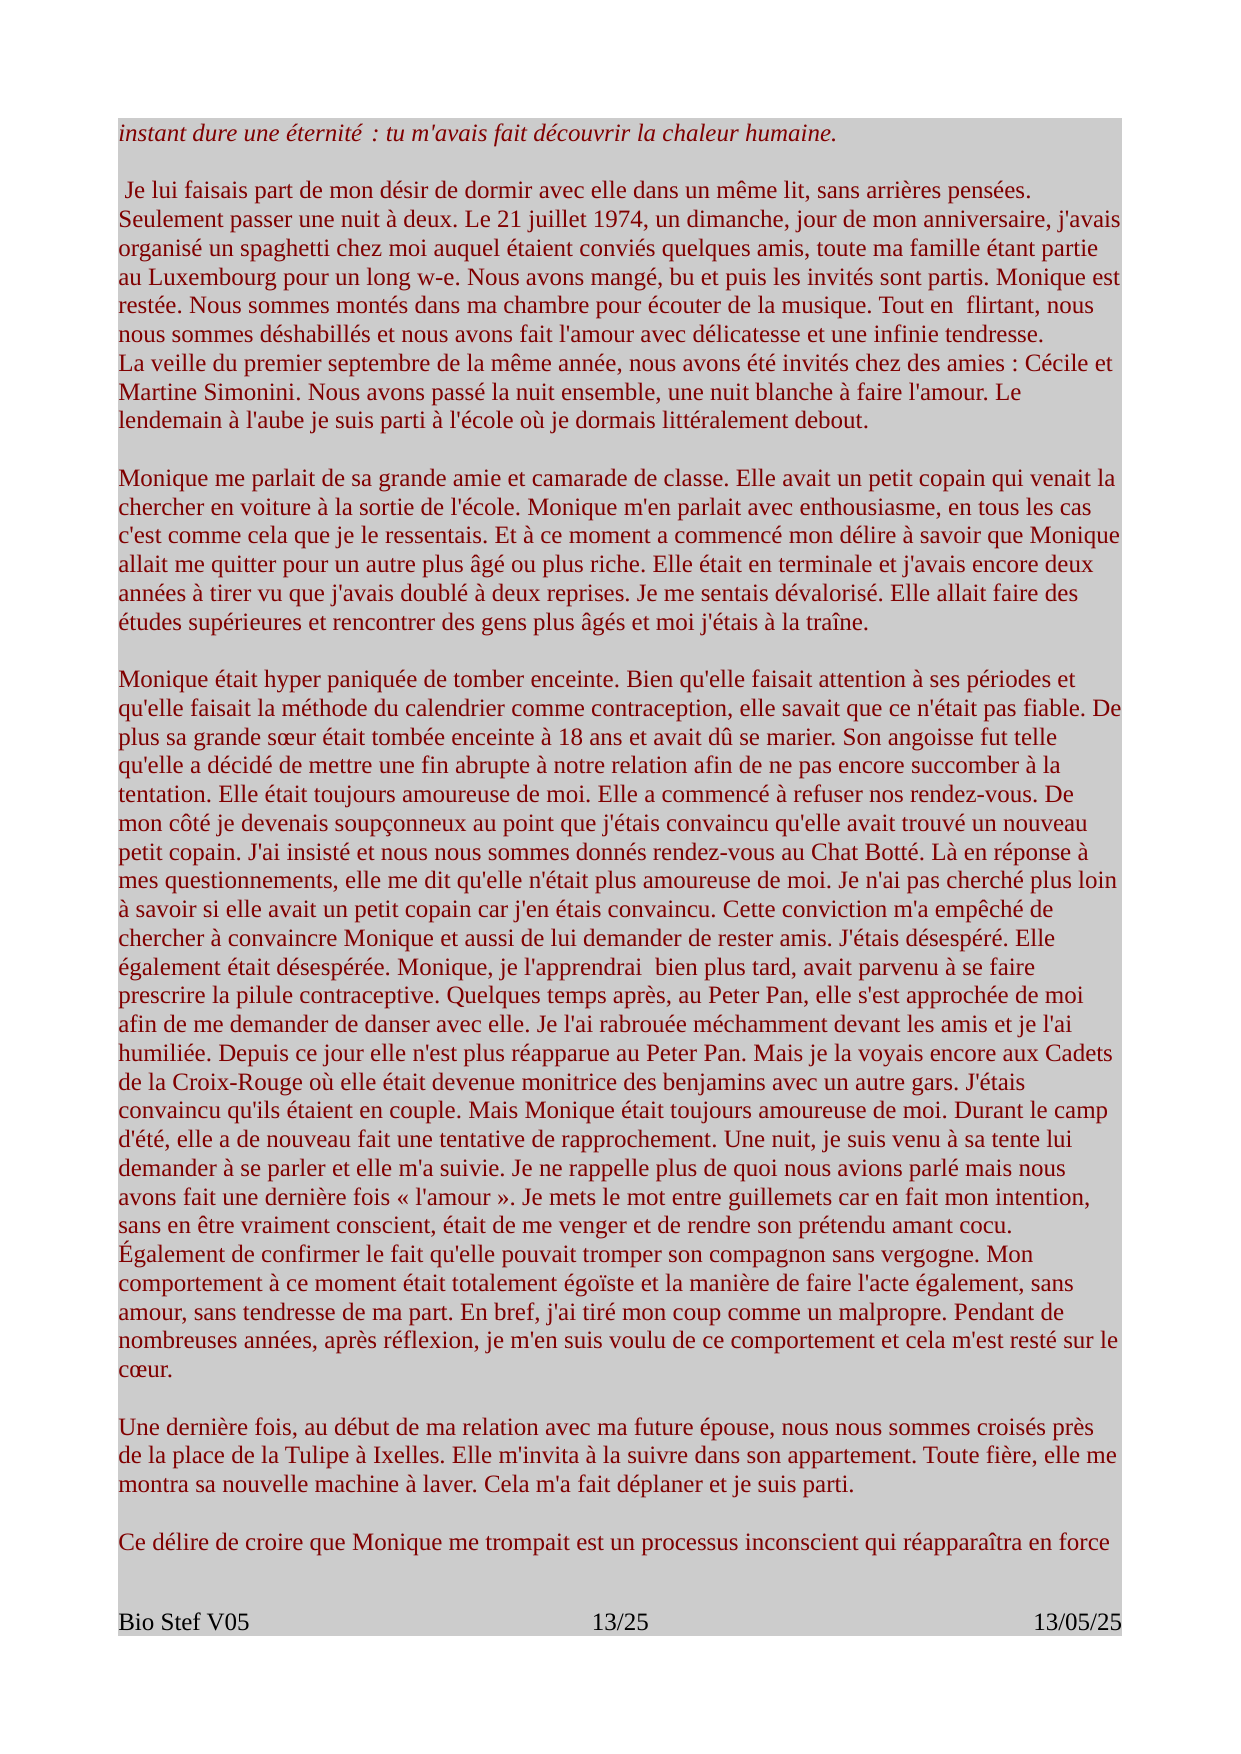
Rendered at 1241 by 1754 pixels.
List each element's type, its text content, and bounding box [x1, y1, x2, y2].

text Une dernière fois, au début de ma relation avec ma future épouse, nous nous sommes croisés près de la place de la Tulipe à Ixelles. Elle m'invita à la suivre dans son appartement. Toute fière, elle me montra sa nouvelle machine à laver. Cela m'a fait déplaner et je suis parti. [118, 1412, 1122, 1498]
text Monique était hyper paniquée de tomber enceinte. Bien qu'elle faisait attention à ses périodes et qu'elle faisait la méthode du calendrier comme contraception, elle savait que ce n'était pas fiable. De plus sa grande sœur était tombée enceinte à 18 ans et avait dû se marier. Son angoisse fut telle qu'elle a décidé de mettre une fin abrupte à notre relation afin de ne pas encore succomber à la tentation. Elle était toujours amoureuse de moi. Elle a commencé à refuser nos rendez-vous. De mon côté je devenais soupçonneux au point que j'étais convaincu qu'elle avait trouvé un nouveau petit copain. J'ai insisté et nous nous sommes donnés rendez-vous au Chat Botté. Là en réponse à mes questionnements, elle me dit qu'elle n'était plus amoureuse de moi. Je n'ai pas cherché plus loin à savoir si elle avait un petit copain car j'en étais convaincu. Cette conviction m'a empêché de chercher à convaincre Monique et aussi de lui demander de rester amis. J'étais désespéré. Elle également était désespérée. Monique, je l'apprendrai bien plus tard, avait parvenu à se faire prescrire la pilule contraceptive. Quelques temps après, au Peter Pan, elle s'est approchée de moi afin de me demander de danser avec elle. Je l'ai rabrouée méchamment devant les amis et je l'ai humiliée. Depuis ce jour elle n'est plus réapparue au Peter Pan. Mais je la voyais encore aux Cadets de la Croix-Rouge où elle était devenue monitrice des benjamins avec un autre gars. J'étais convaincu qu'ils étaient en couple. Mais Monique était toujours amoureuse de moi. Durant le camp d'été, elle a de nouveau fait une tentative de rapprochement. Une nuit, je suis venu à sa tente lui demander à se parler et elle m'a suivie. Je ne rappelle plus de quoi nous avions parlé mais nous avons fait une dernière fois « l'amour ». Je mets le mot entre guillemets car en fait mon intention, sans en être vraiment conscient, était de me venger et de rendre son prétendu amant cocu. Également de confirmer le fait qu'elle pouvait tromper son compagnon sans vergogne. Mon comportement à ce moment était totalement égoïste et la manière de faire l'acte également, sans amour, sans tendresse de ma part. En bref, j'ai tiré mon coup comme un malpropre. Pendant de nombreuses années, après réflexion, je m'en suis voulu de ce comportement et cela m'est resté sur le cœur. [118, 664, 1122, 1383]
text Je lui faisais part de mon désir de dormir avec elle dans un même lit, sans arrières pensées. Seulement passer une nuit à deux. Le 21 juillet 1974, un dimanche, jour de mon anniversaire, j'avais organisé un spaghetti chez moi auquel étaient conviés quelques amis, toute ma famille étant partie au Luxembourg pour un long w-e. Nous avons mangé, bu et puis les invités sont partis. Monique est restée. Nous sommes montés dans ma chambre pour écouter de la musique. Tout en flirtant, nous nous sommes déshabillés et nous avons fait l'amour avec délicatesse et une infinie tendresse. [118, 176, 1122, 348]
text Ce délire de croire que Monique me trompait est un processus inconscient qui réapparaîtra en force [118, 1527, 1122, 1556]
text Monique me parlait de sa grande amie et camarade de classe. Elle avait un petit copain qui venait la chercher en voiture à la sortie de l'école. Monique m'en parlait avec enthousiasme, en tous les cas c'est comme cela que je le ressentais. Et à ce moment a commencé mon délire à savoir que Monique allait me quitter pour un autre plus âgé ou plus riche. Elle était en terminale et j'avais encore deux années à tirer vu que j'avais doublé à deux reprises. Je me sentais dévalorisé. Elle allait faire des études supérieures et rencontrer des gens plus âgés et moi j'étais à la traîne. [118, 463, 1122, 636]
text La veille du premier septembre de la même année, nous avons été invités chez des amies : Cécile et Martine Simonini. Nous avons passé la nuit ensemble, une nuit blanche à faire l'amour. Le lendemain à l'aube je suis parti à l'école où je dormais littéralement debout. [118, 348, 1122, 434]
text instant dure une éternité : tu m'avais fait découvrir la chaleur humaine. [118, 118, 1122, 147]
